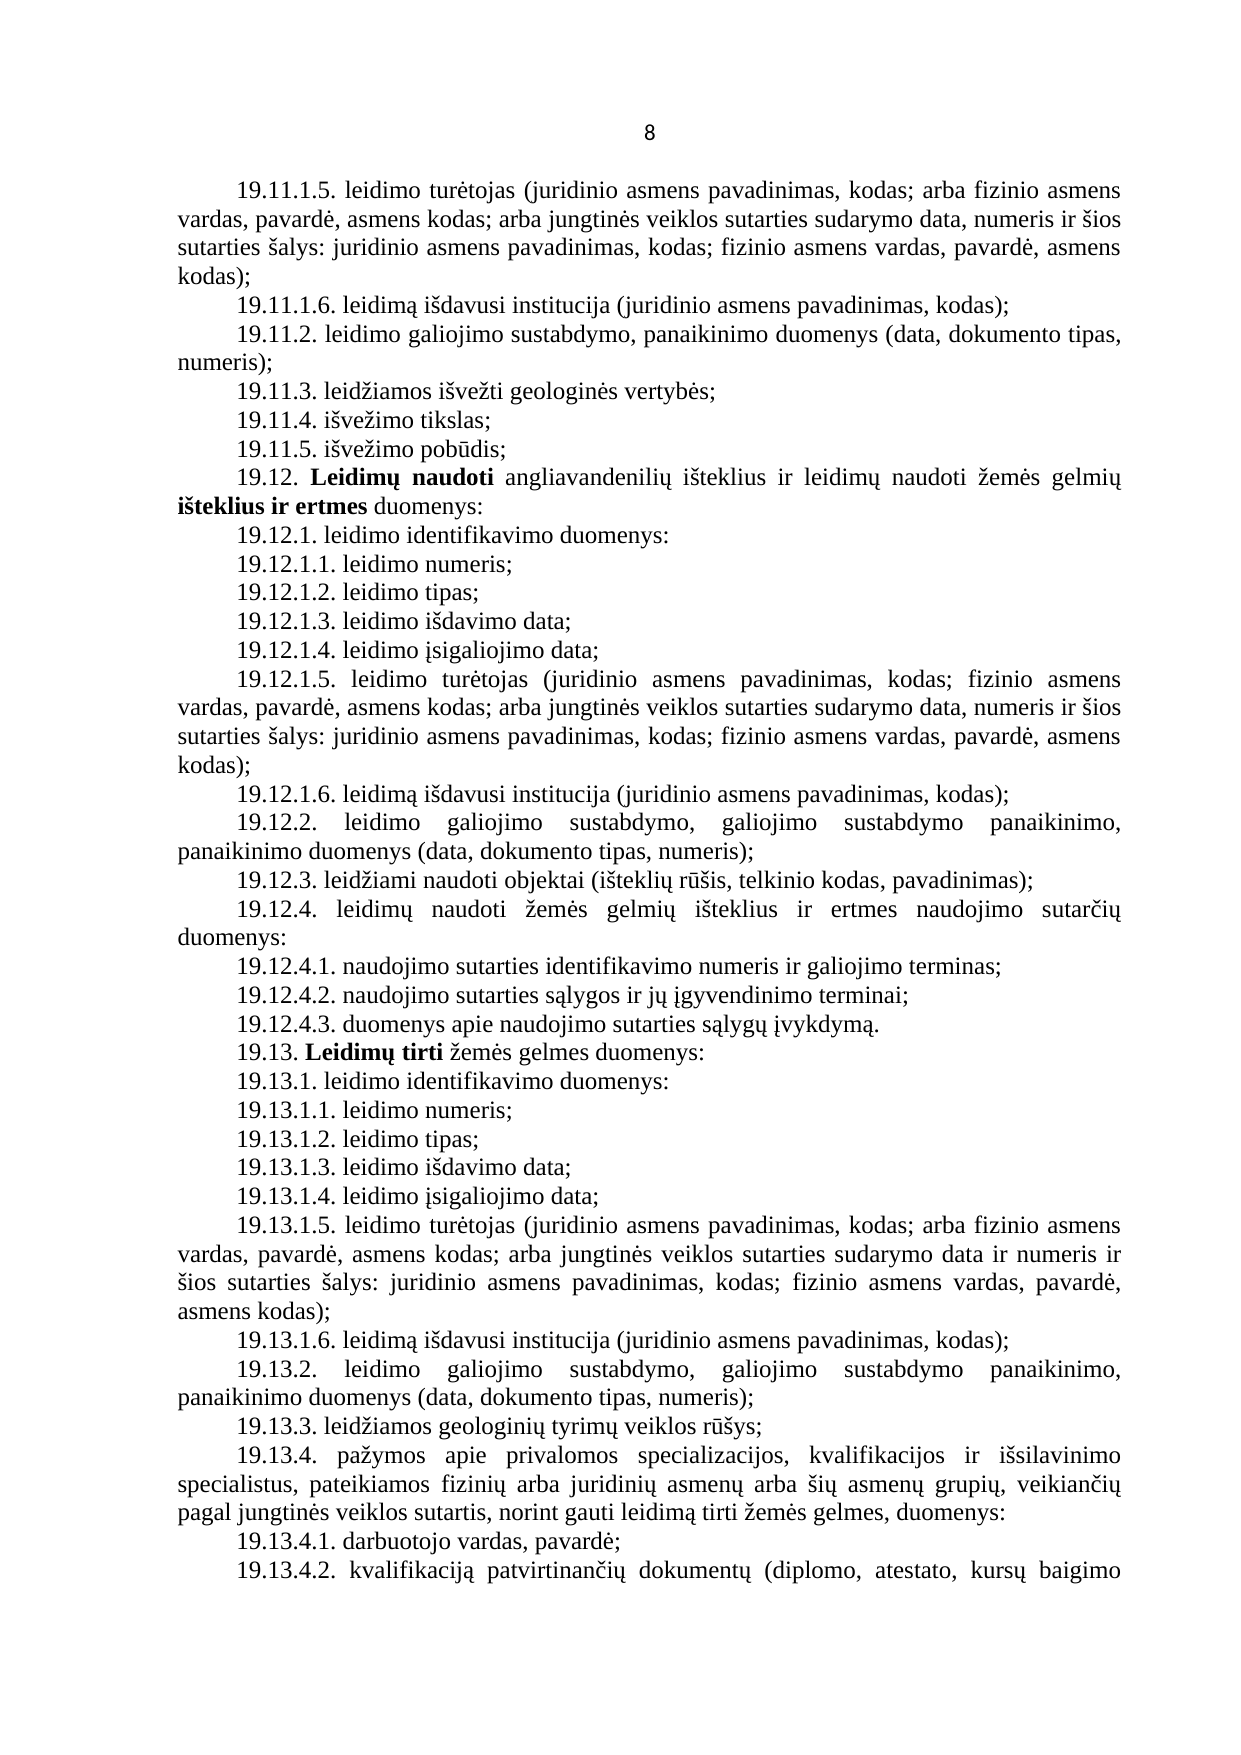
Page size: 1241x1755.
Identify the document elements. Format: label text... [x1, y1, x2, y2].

text 19.13.1.4. leidimo įsigaliojimo data; [177, 1181, 1122, 1210]
text 19.13.1.5. leidimo turėtojas (juridinio asmens pavadinimas, kodas; arba fizinio asmens vardas, pavardė, asmens kodas; arba jungtinės veiklos sutarties sudarymo data ir numeris ir šios sutarties šalys: juridinio asmens pavadinimas, kodas; fizinio asmens vardas, pavardė, asmens kodas); [177, 1210, 1122, 1325]
text 19.13.4.2. kvalifikaciją patvirtinančių dokumentų (diplomo, atestato, kursų baigimo [177, 1555, 1122, 1584]
text 19.13.2. leidimo galiojimo sustabdymo, galiojimo sustabdymo panaikinimo, panaikinimo duomenys (data, dokumento tipas, numeris); [177, 1354, 1122, 1411]
text 19.13.1.3. leidimo išdavimo data; [177, 1152, 1122, 1181]
text 19.13.1.6. leidimą išdavusi institucija (juridinio asmens pavadinimas, kodas); [177, 1325, 1122, 1354]
text 19.13.1.2. leidimo tipas; [177, 1124, 1122, 1152]
text 19.11.5. išvežimo pobūdis; [177, 434, 1122, 462]
text 19.12. Leidimų naudoti angliavandenilių išteklius ir leidimų naudoti žemės gelmių išteklius ir ertmes duomenys: [177, 462, 1122, 520]
text 19.12.4.3. duomenys apie naudojimo sutarties sąlygų įvykdymą. [177, 1009, 1122, 1037]
text 19.11.3. leidžiamos išvežti geologinės vertybės; [177, 376, 1122, 405]
text 19.13. Leidimų tirti žemės gelmes duomenys: [177, 1037, 1122, 1066]
text 19.11.1.5. leidimo turėtojas (juridinio asmens pavadinimas, kodas; arba fizinio asmens vardas, pavardė, asmens kodas; arba jungtinės veiklos sutarties sudarymo data, numeris ir šios sutarties šalys: juridinio asmens pavadinimas, kodas; fizinio asmens vardas, pavardė, asmens kodas); [177, 175, 1122, 290]
text 19.12.1.3. leidimo išdavimo data; [177, 606, 1122, 635]
text 19.12.1.4. leidimo įsigaliojimo data; [177, 635, 1122, 664]
text 19.13.4.1. darbuotojo vardas, pavardė; [177, 1526, 1122, 1555]
text 19.12.1.5. leidimo turėtojas (juridinio asmens pavadinimas, kodas; fizinio asmens vardas, pavardė, asmens kodas; arba jungtinės veiklos sutarties sudarymo data, numeris ir šios sutarties šalys: juridinio asmens pavadinimas, kodas; fizinio asmens vardas, pavardė, asmens kodas); [177, 664, 1122, 779]
text 19.13.1.1. leidimo numeris; [177, 1095, 1122, 1124]
text 19.11.4. išvežimo tikslas; [177, 405, 1122, 434]
text 19.13.3. leidžiamos geologinių tyrimų veiklos rūšys; [177, 1411, 1122, 1440]
text 19.12.4.2. naudojimo sutarties sąlygos ir jų įgyvendinimo terminai; [177, 980, 1122, 1009]
text 19.11.1.6. leidimą išdavusi institucija (juridinio asmens pavadinimas, kodas); [177, 290, 1122, 319]
text 19.12.1. leidimo identifikavimo duomenys: [177, 520, 1122, 549]
text 19.12.4.1. naudojimo sutarties identifikavimo numeris ir galiojimo terminas; [177, 951, 1122, 980]
text 19.13.4. pažymos apie privalomos specializacijos, kvalifikacijos ir išsilavinimo specialistus, pateikiamos fizinių arba juridinių asmenų arba šių asmenų grupių, veikiančių pagal jungtinės veiklos sutartis, norint gauti leidimą tirti žemės gelmes, duomenys: [177, 1440, 1122, 1526]
text 19.12.4. leidimų naudoti žemės gelmių išteklius ir ertmes naudojimo sutarčių duomenys: [177, 894, 1122, 951]
text 19.12.1.1. leidimo numeris; [177, 549, 1122, 577]
text 19.13.1. leidimo identifikavimo duomenys: [177, 1066, 1122, 1095]
text 19.12.2. leidimo galiojimo sustabdymo, galiojimo sustabdymo panaikinimo, panaikinimo duomenys (data, dokumento tipas, numeris); [177, 807, 1122, 865]
text 19.12.1.6. leidimą išdavusi institucija (juridinio asmens pavadinimas, kodas); [177, 779, 1122, 807]
text 19.11.2. leidimo galiojimo sustabdymo, panaikinimo duomenys (data, dokumento tipas, numeris); [177, 319, 1122, 376]
text 19.12.1.2. leidimo tipas; [177, 577, 1122, 606]
text 19.12.3. leidžiami naudoti objektai (išteklių rūšis, telkinio kodas, pavadinimas); [177, 865, 1122, 894]
